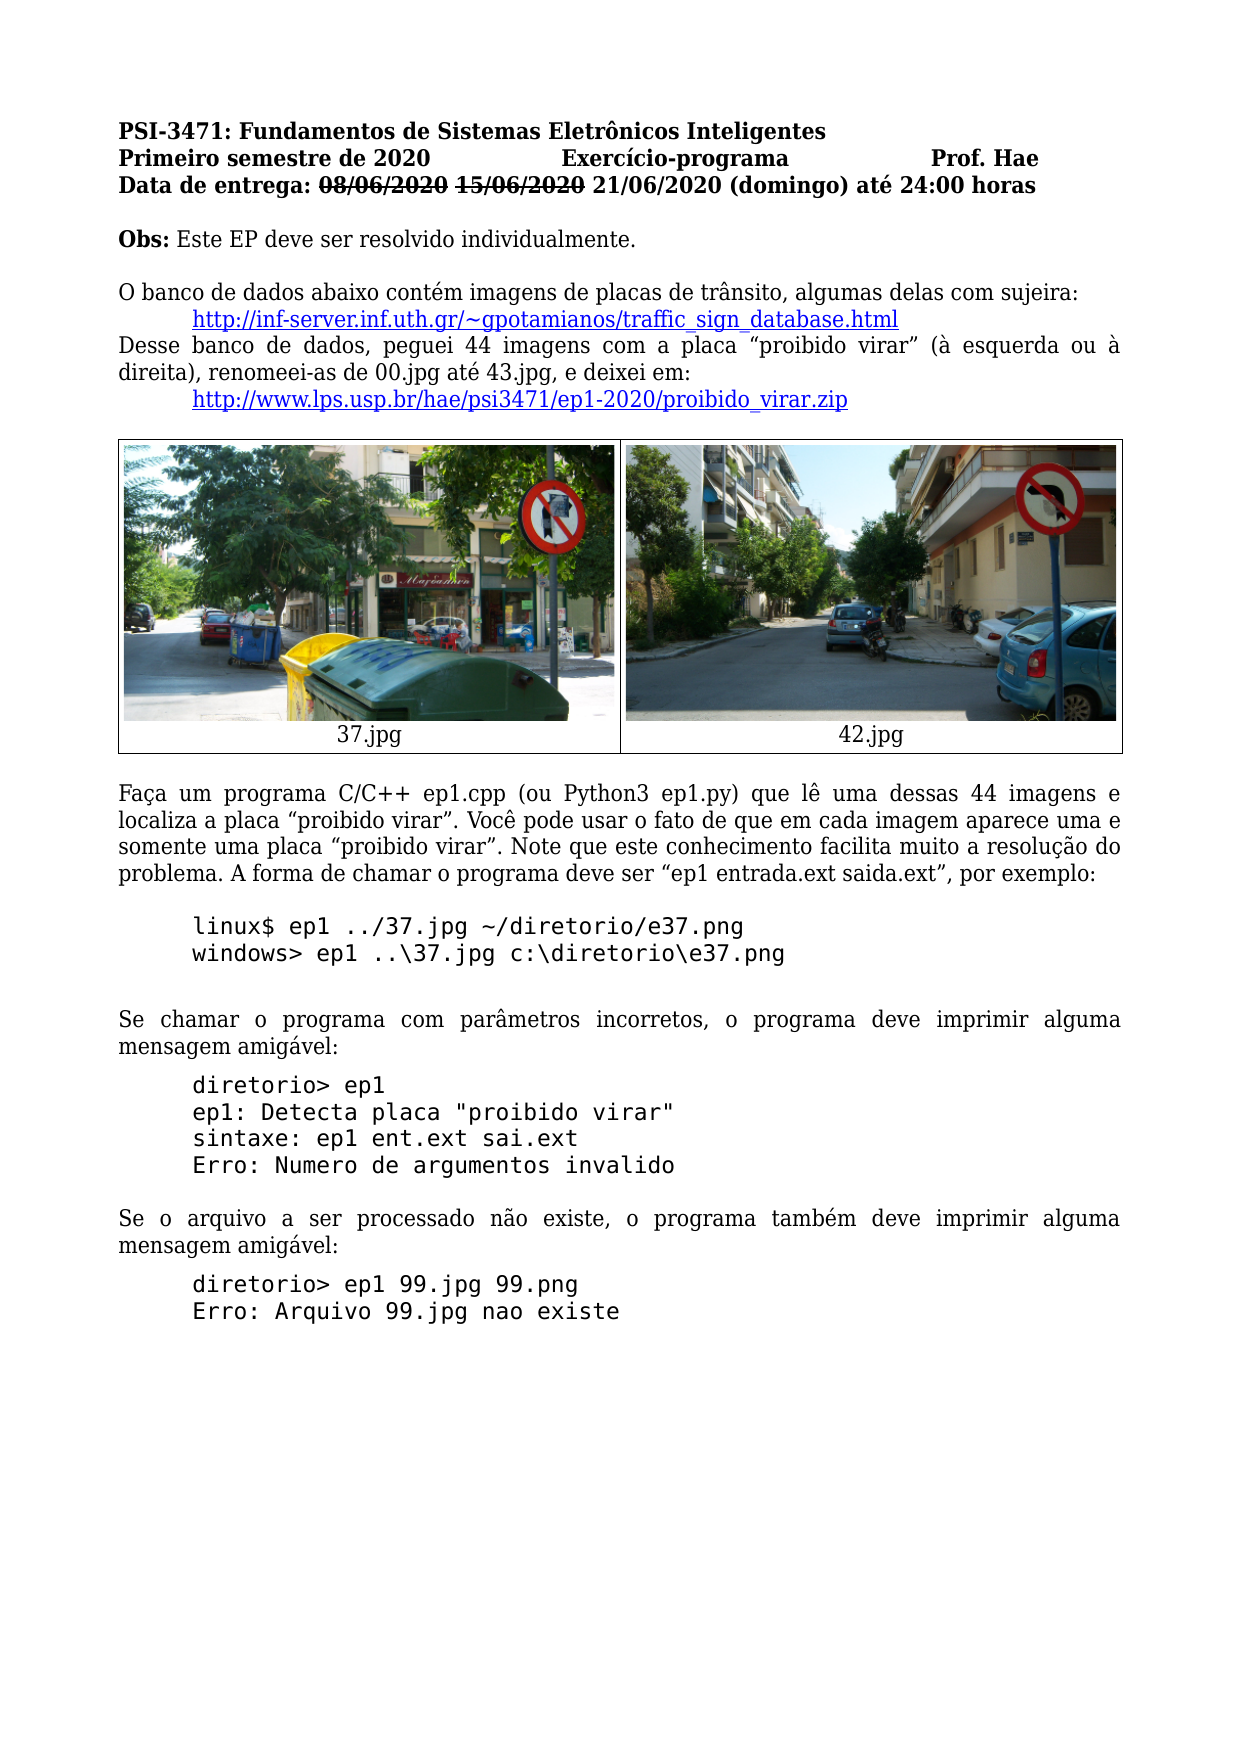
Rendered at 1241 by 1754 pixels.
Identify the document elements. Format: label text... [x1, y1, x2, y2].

text ep1: Detecta placa "proibido virar" [118, 1099, 1122, 1125]
table_header 37.jpg [119, 440, 620, 753]
text Obs: Este EP deve ser resolvido individualmente. [118, 226, 1122, 253]
text Faça um programa C/C++ ep1.cpp (ou Python3 ep1.py) que lê uma dessas 44 imagens e localiza a placa “proibido virar”. Você pode usar o fato de que em cada imagem aparece uma e somente uma placa “proibido virar”. Note que este conhecimento facilita muito a resolução do problema. A forma de chamar o programa deve ser “ep1 entrada.ext saida.ext”, por exemplo: [118, 780, 1122, 887]
subtitle PSI-3471: Fundamentos de Sistemas Eletrônicos Inteligentes [118, 118, 1122, 145]
text O banco de dados abaixo contém imagens de placas de trânsito, algumas delas com sujeira: [118, 279, 1122, 306]
table_header 42.jpg [621, 440, 1122, 753]
text Erro: Arquivo 99.jpg nao existe [118, 1298, 1122, 1325]
text sintaxe: ep1 ent.ext sai.ext [118, 1125, 1122, 1152]
text diretorio> ep1 [118, 1072, 1122, 1099]
text http://www.lps.usp.br/hae/psi3471/ep1-2020/proibido_virar.zip [118, 386, 1122, 413]
text Se chamar o programa com parâmetros incorretos, o programa deve imprimir alguma mensagem amigável: [118, 1006, 1122, 1059]
text linux$ ep1 ../37.jpg ~/diretorio/e37.png [118, 913, 1122, 940]
picture [123, 445, 615, 721]
text Data de entrega: 08/06/2020 15/06/2020 21/06/2020 (domingo) até 24:00 horas [118, 172, 1122, 199]
text Desse banco de dados, peguei 44 imagens com a placa “proibido virar” (à esquerda ou à direita), renomeei-as de 00.jpg até 43.jpg, e deixei em: [118, 333, 1122, 386]
text Erro: Numero de argumentos invalido [118, 1152, 1122, 1179]
text Primeiro semestre de 2020 Exercício-programa Prof. Hae [118, 145, 1122, 172]
text diretorio> ep1 99.jpg 99.png [118, 1271, 1122, 1298]
text windows> ep1 ..\37.jpg c:\diretorio\e37.png [118, 940, 1122, 967]
text http://inf-server.inf.uth.gr/~gpotamianos/traffic_sign_database.html [118, 306, 1122, 333]
picture [625, 445, 1117, 721]
text Se o arquivo a ser processado não existe, o programa também deve imprimir alguma mensagem amigável: [118, 1206, 1122, 1259]
